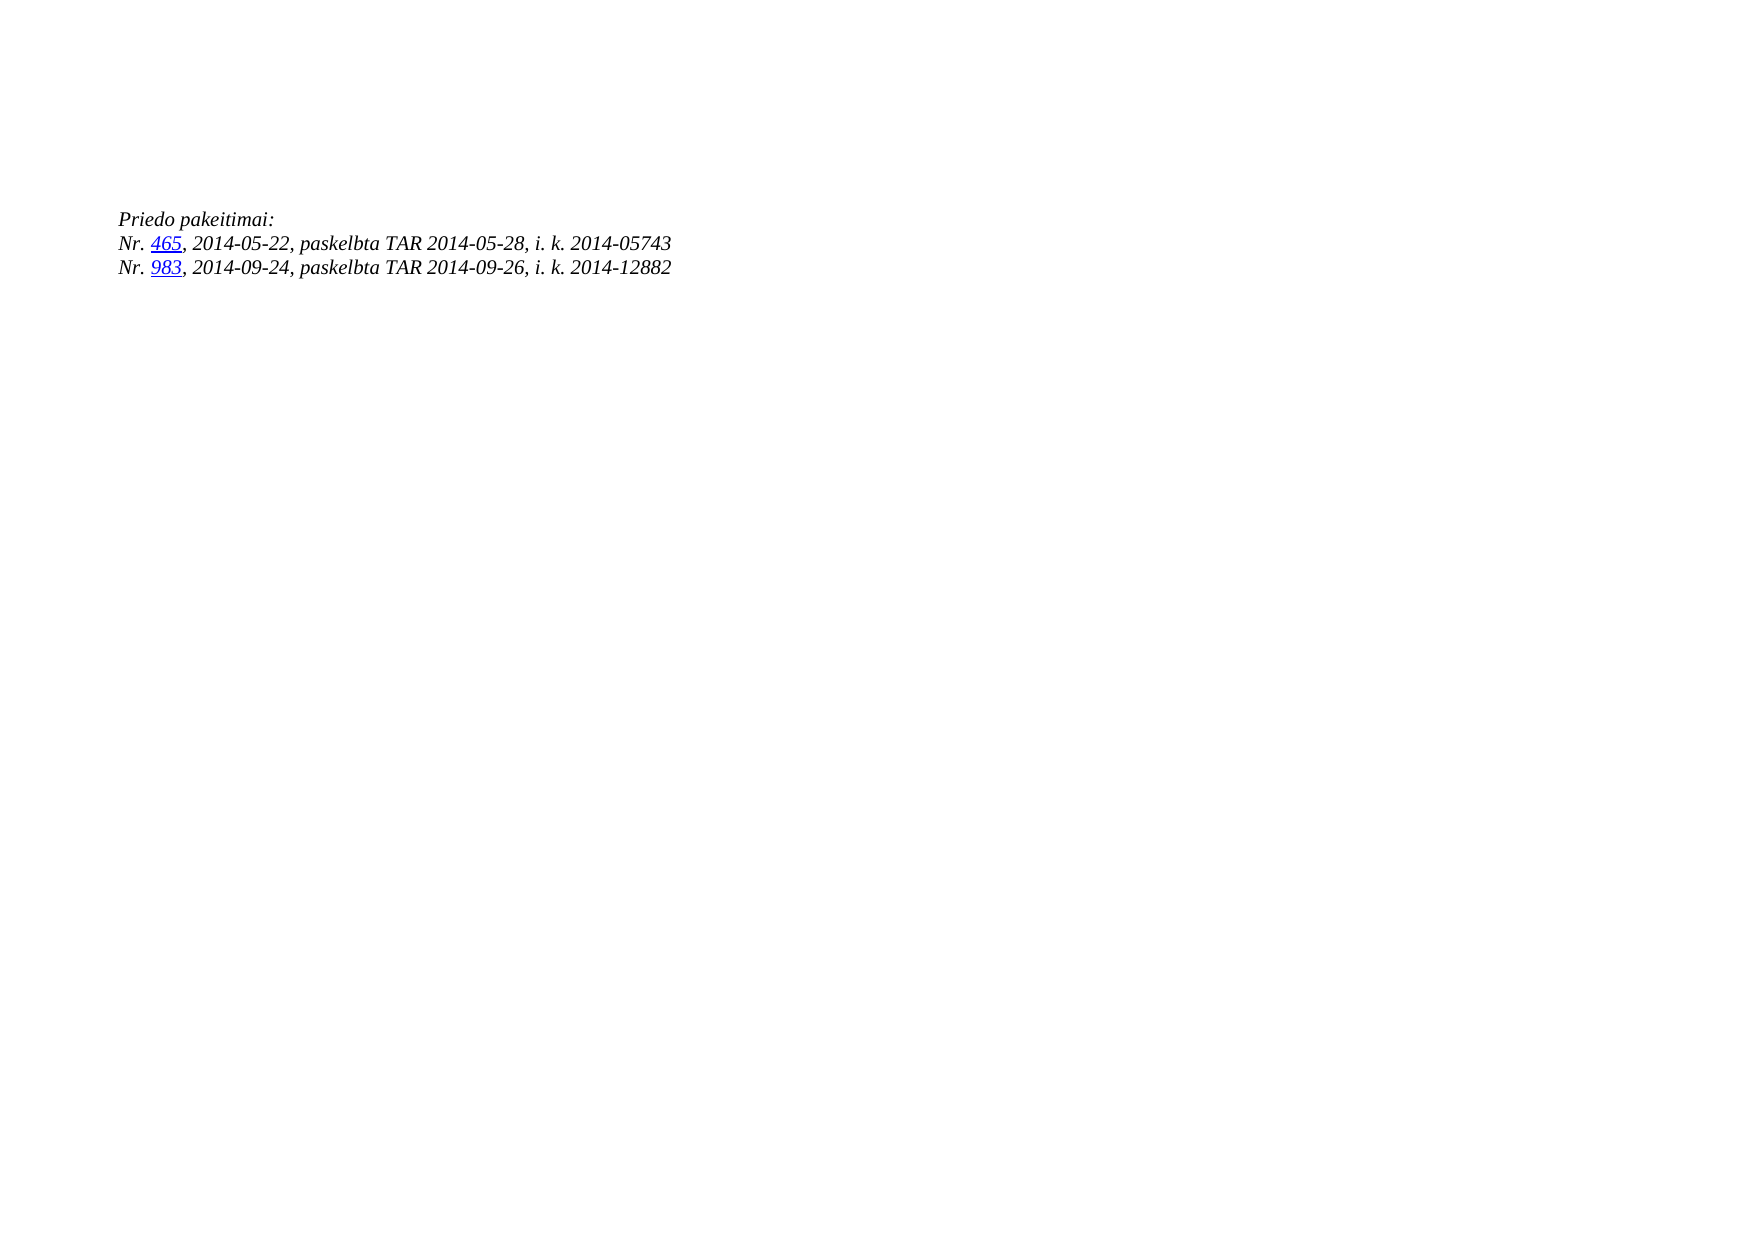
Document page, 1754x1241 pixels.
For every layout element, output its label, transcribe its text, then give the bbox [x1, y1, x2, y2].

text Priedo pakeitimai: [118, 207, 1636, 231]
text Nr. 983, 2014-09-24, paskelbta TAR 2014-09-26, i. k. 2014-12882 [118, 255, 1636, 279]
text Nr. 465, 2014-05-22, paskelbta TAR 2014-05-28, i. k. 2014-05743 [118, 231, 1636, 255]
